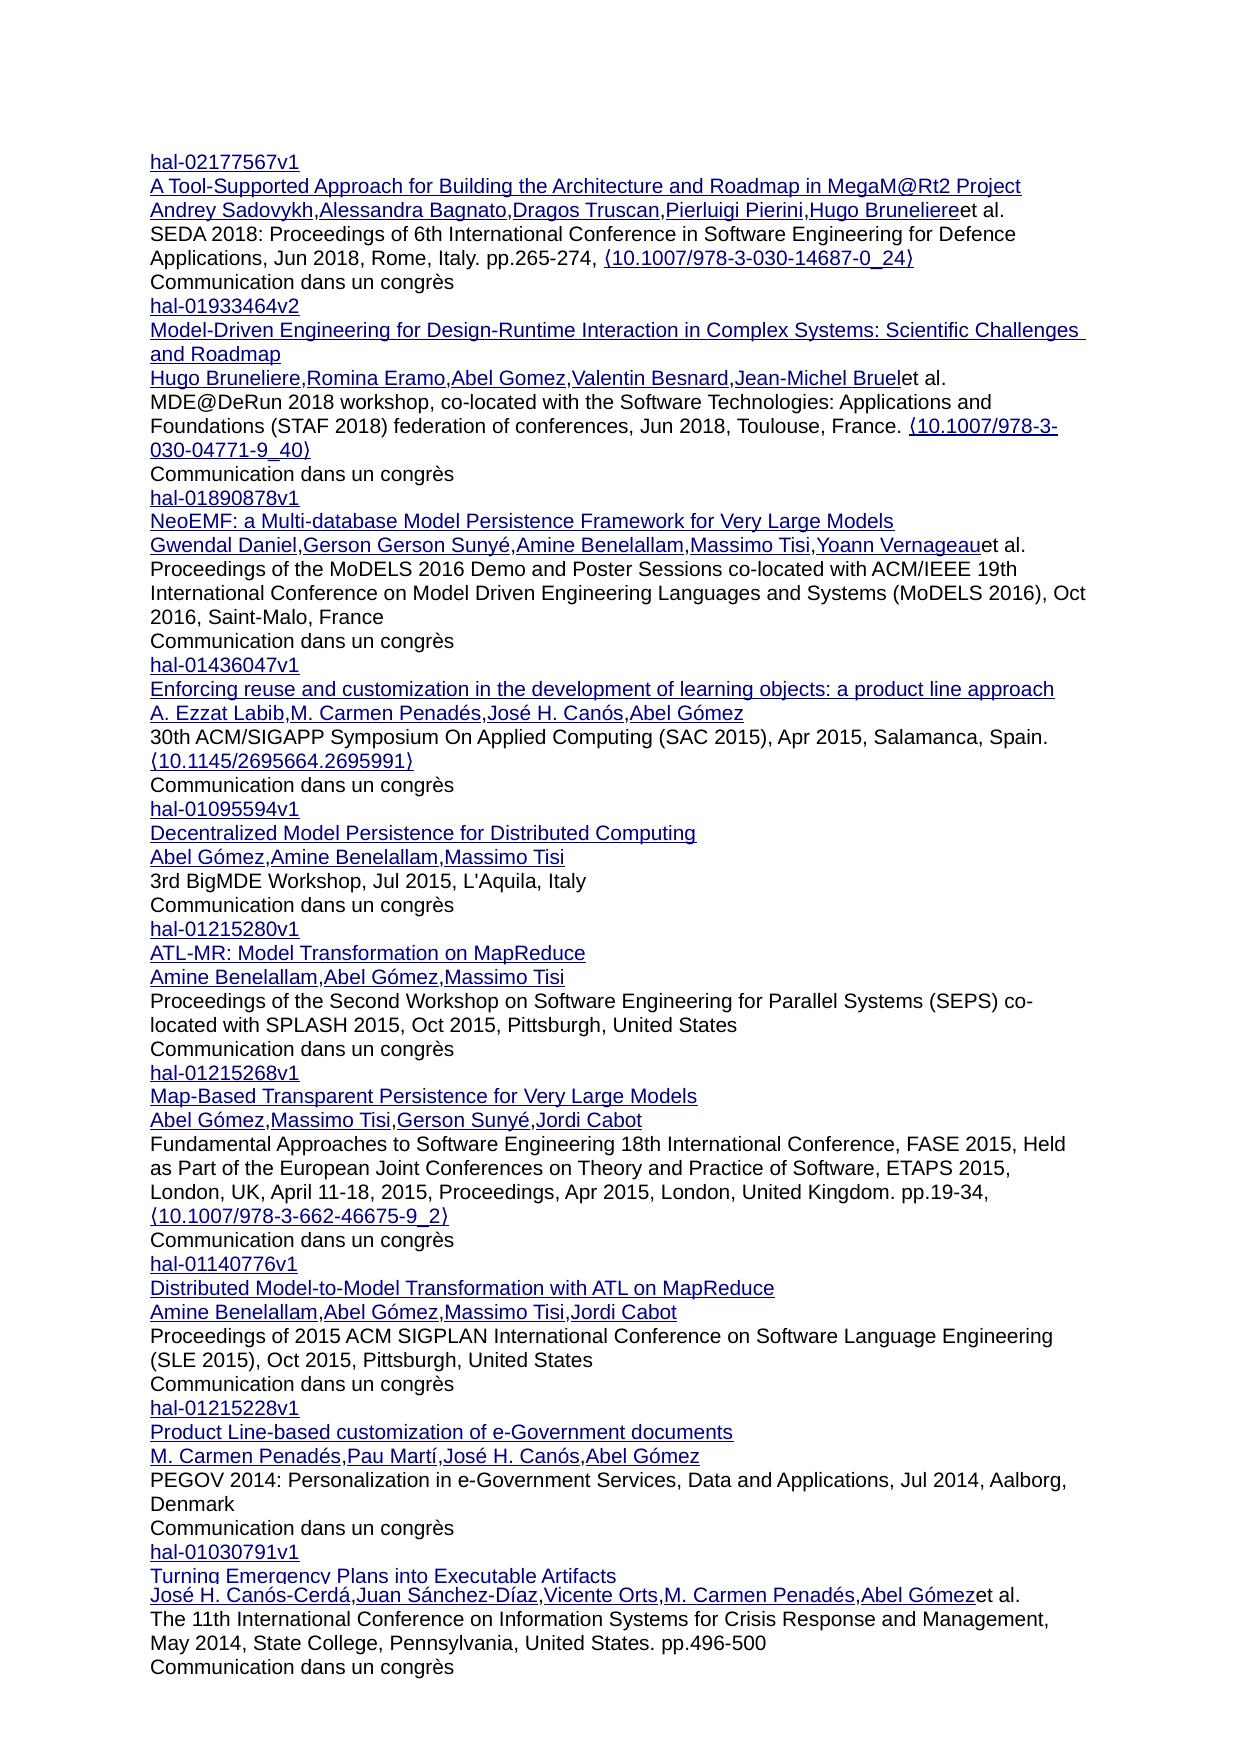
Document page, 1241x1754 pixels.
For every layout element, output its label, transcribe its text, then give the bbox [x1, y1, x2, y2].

table_cell Map-Based Transparent Persistence for Very Large Models Abel Gómez,Massimo Tisi,Gerson Sunyé,Jordi Cabot Fundamental Approaches to Software Engineering 18th International Conference, FASE 2015, Held as Part of the European Joint Conferences on Theory and Practice of Software, ETAPS 2015, London, UK, April 11-18, 2015, Proceedings, Apr 2015, London, United Kingdom. pp.19-34, ⟨10.1007/978-3-662-46675-9_2⟩ Communication dans un congrès hal-01140776v1 [150, 1084, 1090, 1276]
table_cell Model-Driven Engineering for Design-Runtime Interaction in Complex Systems: Scientific Challenges and Roadmap Hugo Bruneliere,Romina Eramo,Abel Gomez,Valentin Besnard,Jean-Michel Bruelet al. MDE@DeRun 2018 workshop, co-located with the Software Technologies: Applications and Foundations (STAF 2018) federation of conferences, Jun 2018, Toulouse, France. ⟨10.1007/978-3-030-04771-9_40⟩ Communication dans un congrès hal-01890878v1 [150, 318, 1090, 509]
table_cell A Tool-Supported Approach for Building the Architecture and Roadmap in MegaM@Rt2 Project Andrey Sadovykh,Alessandra Bagnato,Dragos Truscan,Pierluigi Pierini,Hugo Bruneliereet al. SEDA 2018: Proceedings of 6th International Conference in Software Engineering for Defence Applications, Jun 2018, Rome, Italy. pp.265-274, ⟨10.1007/978-3-030-14687-0_24⟩ Communication dans un congrès hal-01933464v2 [150, 174, 1090, 318]
table_cell ATL-MR: Model Transformation on MapReduce Amine Benelallam,Abel Gómez,Massimo Tisi Proceedings of the Second Workshop on Software Engineering for Parallel Systems (SEPS) co-located with SPLASH 2015, Oct 2015, Pittsburgh, United States Communication dans un congrès hal-01215268v1 [150, 941, 1090, 1084]
table_header hal-02177567v1 [150, 150, 1090, 174]
table_cell Enforcing reuse and customization in the development of learning objects: a product line approach A. Ezzat Labib,M. Carmen Penadés,José H. Canós,Abel Gómez 30th ACM/SIGAPP Symposium On Applied Computing (SAC 2015), Apr 2015, Salamanca, Spain. ⟨10.1145/2695664.2695991⟩ Communication dans un congrès hal-01095594v1 [150, 677, 1090, 821]
table_cell Distributed Model-to-Model Transformation with ATL on MapReduce Amine Benelallam,Abel Gómez,Massimo Tisi,Jordi Cabot Proceedings of 2015 ACM SIGPLAN International Conference on Software Language Engineering (SLE 2015), Oct 2015, Pittsburgh, United States Communication dans un congrès hal-01215228v1 [150, 1276, 1090, 1420]
table_cell Decentralized Model Persistence for Distributed Computing Abel Gómez,Amine Benelallam,Massimo Tisi 3rd BigMDE Workshop, Jul 2015, L'Aquila, Italy Communication dans un congrès hal-01215280v1 [150, 821, 1090, 941]
table_cell Product Line-based customization of e-Government documents M. Carmen Penadés,Pau Martí,José H. Canós,Abel Gómez PEGOV 2014: Personalization in e-Government Services, Data and Applications, Jul 2014, Aalborg, Denmark Communication dans un congrès hal-01030791v1 [150, 1420, 1090, 1563]
table_cell Turning Emergency Plans into Executable Artifacts José H. Canós-Cerdá,Juan Sánchez-Díaz,Vicente Orts,M. Carmen Penadés,Abel Gómezet al. The 11th International Conference on Information Systems for Crisis Response and Management, May 2014, State College, Pennsylvania, United States. pp.496-500 Communication dans un congrès [150, 1564, 1090, 1679]
table_cell NeoEMF: a Multi-database Model Persistence Framework for Very Large Models Gwendal Daniel,Gerson Gerson Sunyé,Amine Benelallam,Massimo Tisi,Yoann Vernageauet al. Proceedings of the MoDELS 2016 Demo and Poster Sessions co-located with ACM/IEEE 19th International Conference on Model Driven Engineering Languages and Systems (MoDELS 2016), Oct 2016, Saint-Malo, France Communication dans un congrès hal-01436047v1 [150, 509, 1090, 677]
